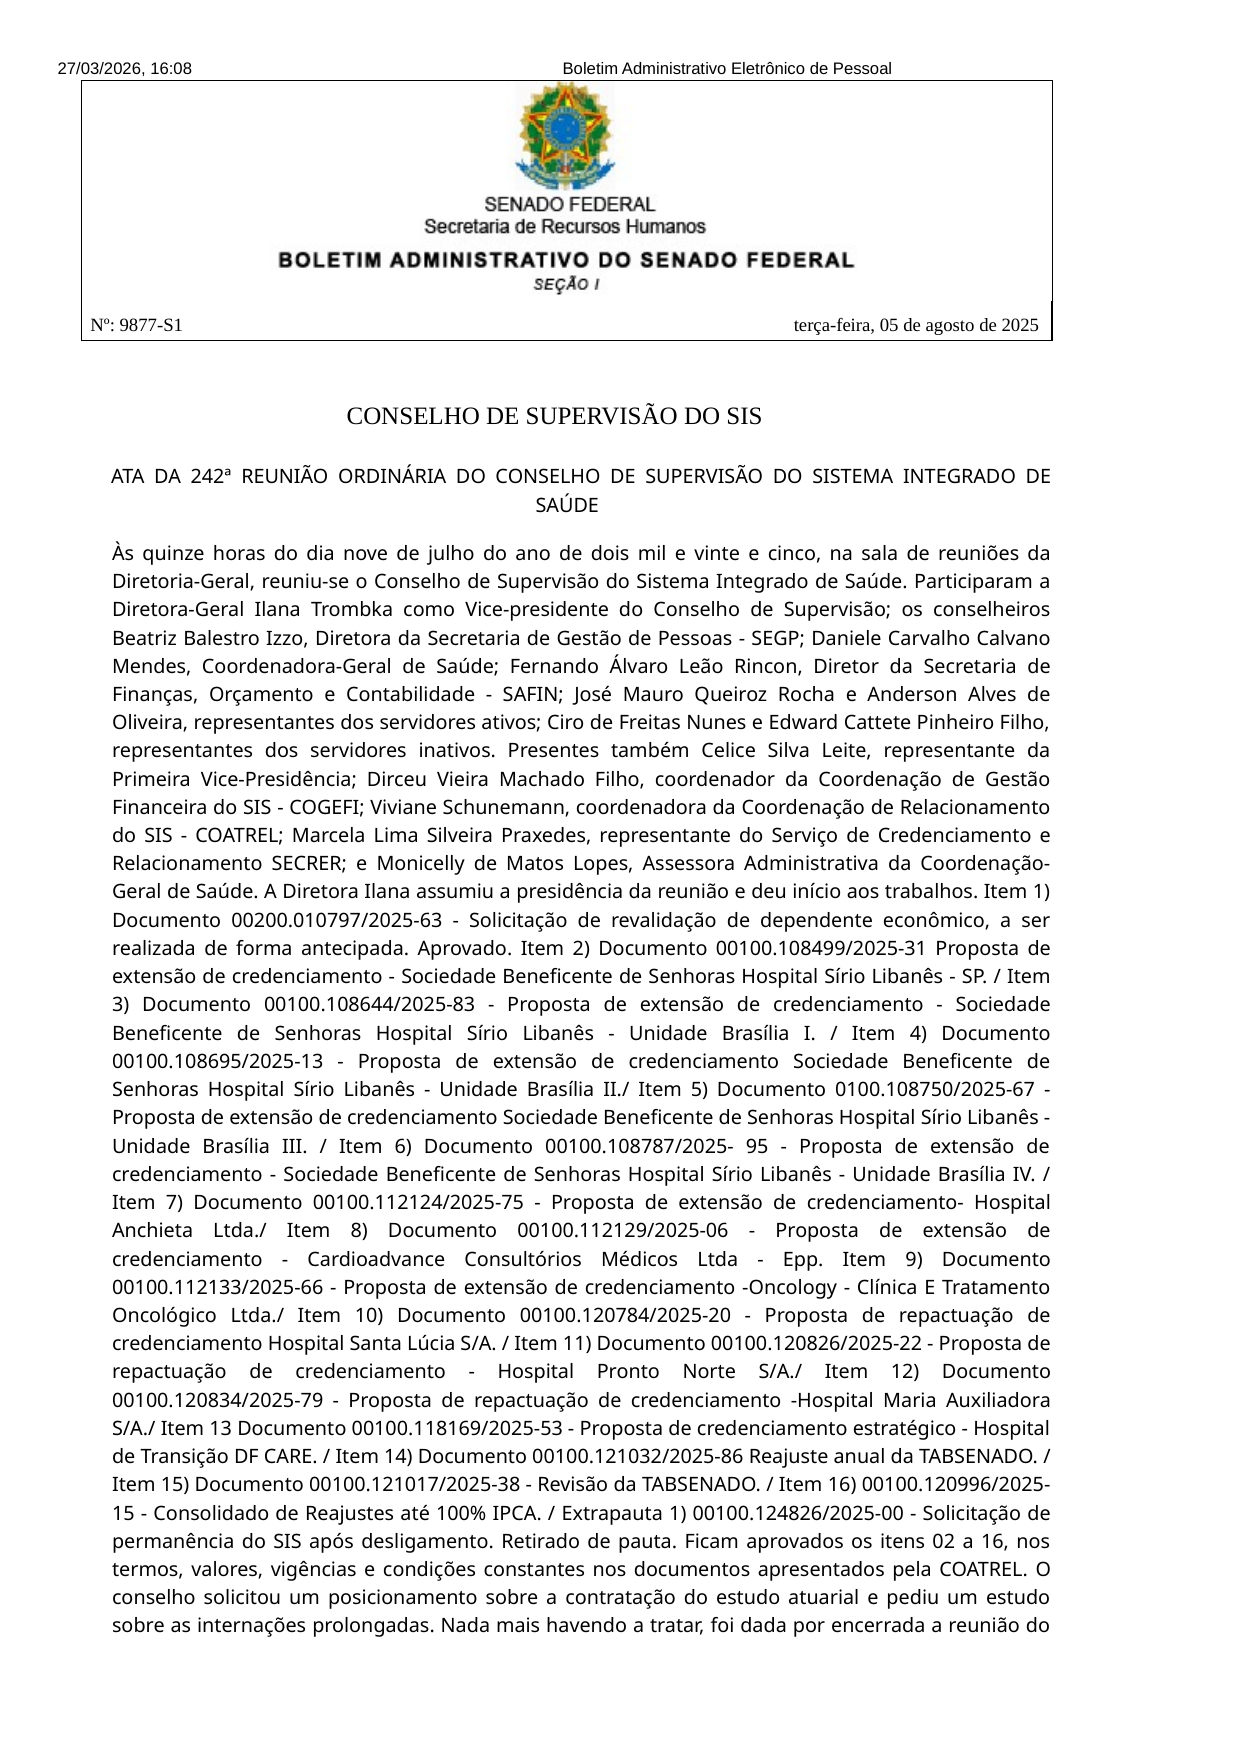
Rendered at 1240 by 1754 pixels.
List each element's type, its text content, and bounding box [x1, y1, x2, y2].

subtitle CONSELHO DE SUPERVISÃO DO SIS [346, 401, 1180, 429]
text ATA DA 242ª REUNIÃO ORDINÁRIA DO CONSELHO DE SUPERVISÃO DO SISTEMA INTEGRADO DE SAÚDE [111, 463, 1052, 518]
text Às quinze horas do dia nove de julho do ano de dois mil e vinte e cinco, na sala de reuniões da Diretoria-Geral, reuniu-se o Conselho de Supervisão do Sistema Integrado de Saúde. Participaram a Diretora-Geral Ilana Trombka como Vice-presidente do Conselho de Supervisão; os conselheiros Beatriz Balestro Izzo, Diretora da Secretaria de Gestão de Pessoas - SEGP; Daniele Carvalho Calvano Mendes, Coordenadora-Geral de Saúde; Fernando Álvaro Leão Rincon, Diretor da Secretaria de Finanças, Orçamento e Contabilidade - SAFIN; José Mauro Queiroz Rocha e Anderson Alves de Oliveira, representantes dos servidores ativos; Ciro de Freitas Nunes e Edward Cattete Pinheiro Filho, representantes dos servidores inativos. Presentes também Celice Silva Leite, representante da Primeira Vice-Presidência; Dirceu Vieira Machado Filho, coordenador da Coordenação de Gestão Financeira do SIS - COGEFI; Viviane Schunemann, coordenadora da Coordenação de Relacionamento do SIS - COATREL; Marcela Lima Silveira Praxedes, representante do Serviço de Credenciamento e Relacionamento SECRER; e Monicelly de Matos Lopes, Assessora Administrativa da Coordenação-Geral de Saúde. A Diretora Ilana assumiu a presidência da reunião e deu início aos trabalhos. Item 1) Documento 00200.010797/2025-63 - Solicitação de revalidação de dependente econômico, a ser realizada de forma antecipada. Aprovado. Item 2) Documento 00100.108499/2025-31 Proposta de extensão de credenciamento - Sociedade Beneficente de Senhoras Hospital Sírio Libanês - SP. / Item 3) Documento 00100.108644/2025-83 - Proposta de extensão de credenciamento - Sociedade Beneficente de Senhoras Hospital Sírio Libanês - Unidade Brasília I. / Item 4) Documento 00100.108695/2025-13 - Proposta de extensão de credenciamento Sociedade Beneficente de Senhoras Hospital Sírio Libanês - Unidade Brasília II./ Item 5) Documento 0100.108750/2025-67 - Proposta de extensão de credenciamento Sociedade Beneficente de Senhoras Hospital Sírio Libanês - Unidade Brasília III. / Item 6) Documento 00100.108787/2025- 95 - Proposta de extensão de credenciamento - Sociedade Beneficente de Senhoras Hospital Sírio Libanês - Unidade Brasília IV. / Item 7) Documento 00100.112124/2025-75 - Proposta de extensão de credenciamento- Hospital Anchieta Ltda./ Item 8) Documento 00100.112129/2025-06 - Proposta de extensão de credenciamento - Cardioadvance Consultórios Médicos Ltda - Epp. Item 9) Documento 00100.112133/2025-66 - Proposta de extensão de credenciamento -Oncology - Clínica E Tratamento Oncológico Ltda./ Item 10) Documento 00100.120784/2025-20 - Proposta de repactuação de credenciamento Hospital Santa Lúcia S/A. / Item 11) Documento 00100.120826/2025-22 - Proposta de repactuação de credenciamento - Hospital Pronto Norte S/A./ Item 12) Documento 00100.120834/2025-79 - Proposta de repactuação de credenciamento -Hospital Maria Auxiliadora S/A./ Item 13 Documento 00100.118169/2025-53 - Proposta de credenciamento estratégico - Hospital de Transição DF CARE. / Item 14) Documento 00100.121032/2025-86 Reajuste anual da TABSENADO. / Item 15) Documento 00100.121017/2025-38 - Revisão da TABSENADO. / Item 16) 00100.120996/2025-15 - Consolidado de Reajustes até 100% IPCA. / Extrapauta 1) 00100.124826/2025-00 - Solicitação de permanência do SIS após desligamento. Retirado de pauta. Ficam aprovados os itens 02 a 16, nos termos, valores, vigências e condições constantes nos documentos apresentados pela COATREL. O conselho solicitou um posicionamento sobre a contratação do estudo atuarial e pediu um estudo sobre as internações prolongadas. Nada mais havendo a tratar, foi dada por encerrada a reunião do [112, 539, 1052, 1639]
text 27/03/2026, 16:08 Boletim Administrativo Eletrônico de Pessoal [57, 59, 1180, 78]
